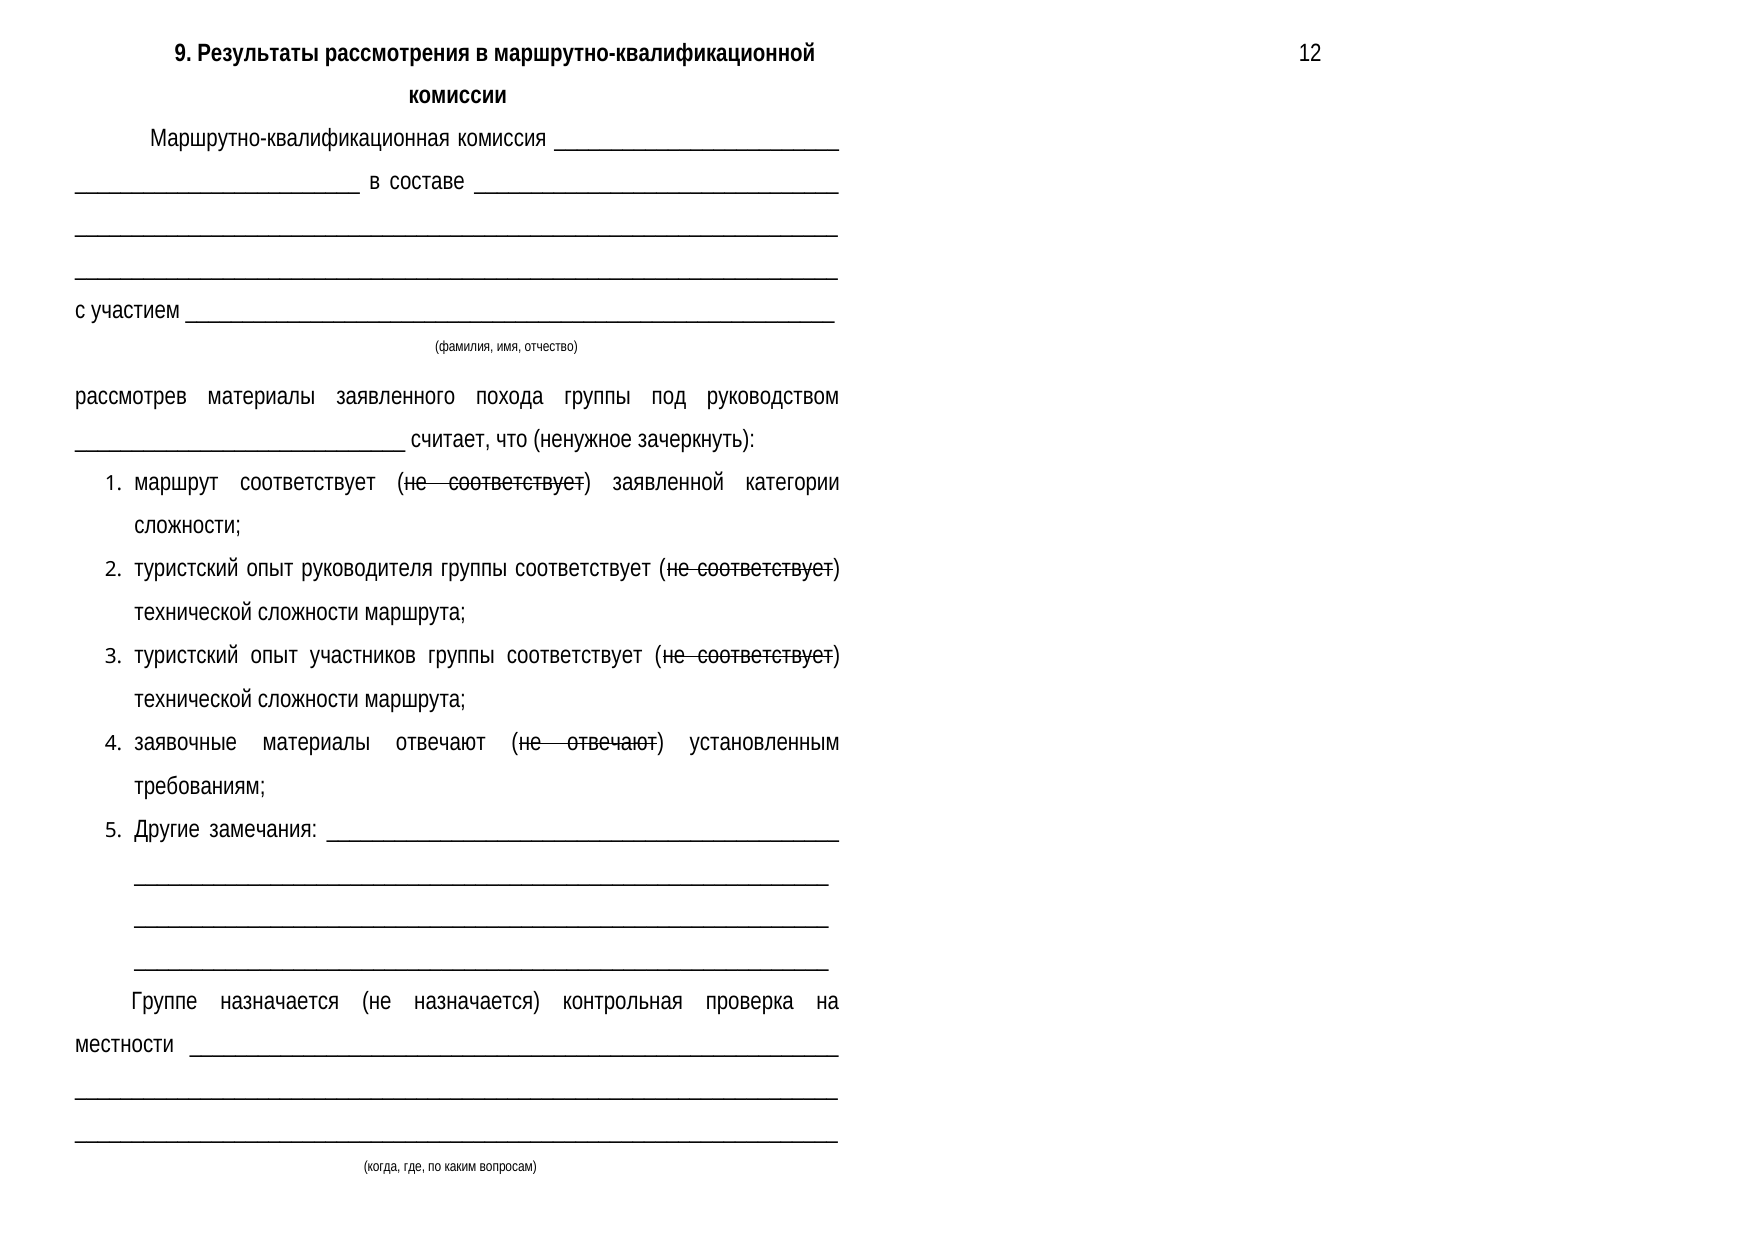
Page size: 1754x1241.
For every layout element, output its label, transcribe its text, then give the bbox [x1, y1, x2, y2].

text рассмотрев материалы заявленного похода группы под руководством _____________________________ считает, что (ненужное зачеркнуть): [75, 381, 840, 452]
list маршрут соответствует (не соответствует) заявленной категории сложности; [104, 467, 840, 539]
text Группе назначается (не назначается) контрольная проверка на местности _________________________________________________________ ___________________________________________________________________ ___________________________________________________________________ [75, 986, 840, 1144]
list туристский опыт участников группы соответствует (не соответствует) технической сложности маршрута; [104, 640, 840, 713]
list туристский опыт руководителя группы соответствует (не соответствует) технической сложности маршрута; [104, 553, 840, 626]
text (когда, где, по каким вопросам) [75, 1158, 840, 1187]
text 12 [914, 37, 1706, 66]
text Маршрутно-квалификационная комиссия _________________________ _________________________ в составе ________________________________ ___________________________________________________________________ ___________________________________________________________________ с участием _________________________________________________________ [75, 123, 840, 324]
list Другие замечания: _____________________________________________ _____________________________________________________________ _____________________________________________________________ _____________________________________________________________ [104, 814, 840, 972]
text 9. Результаты рассмотрения в маршрутно-квалификационной комиссии [75, 37, 840, 109]
text (фамилия, имя, отчество) [75, 338, 840, 367]
list заявочные материалы отвечают (не отвечают) установленным требованиям; [104, 727, 840, 799]
